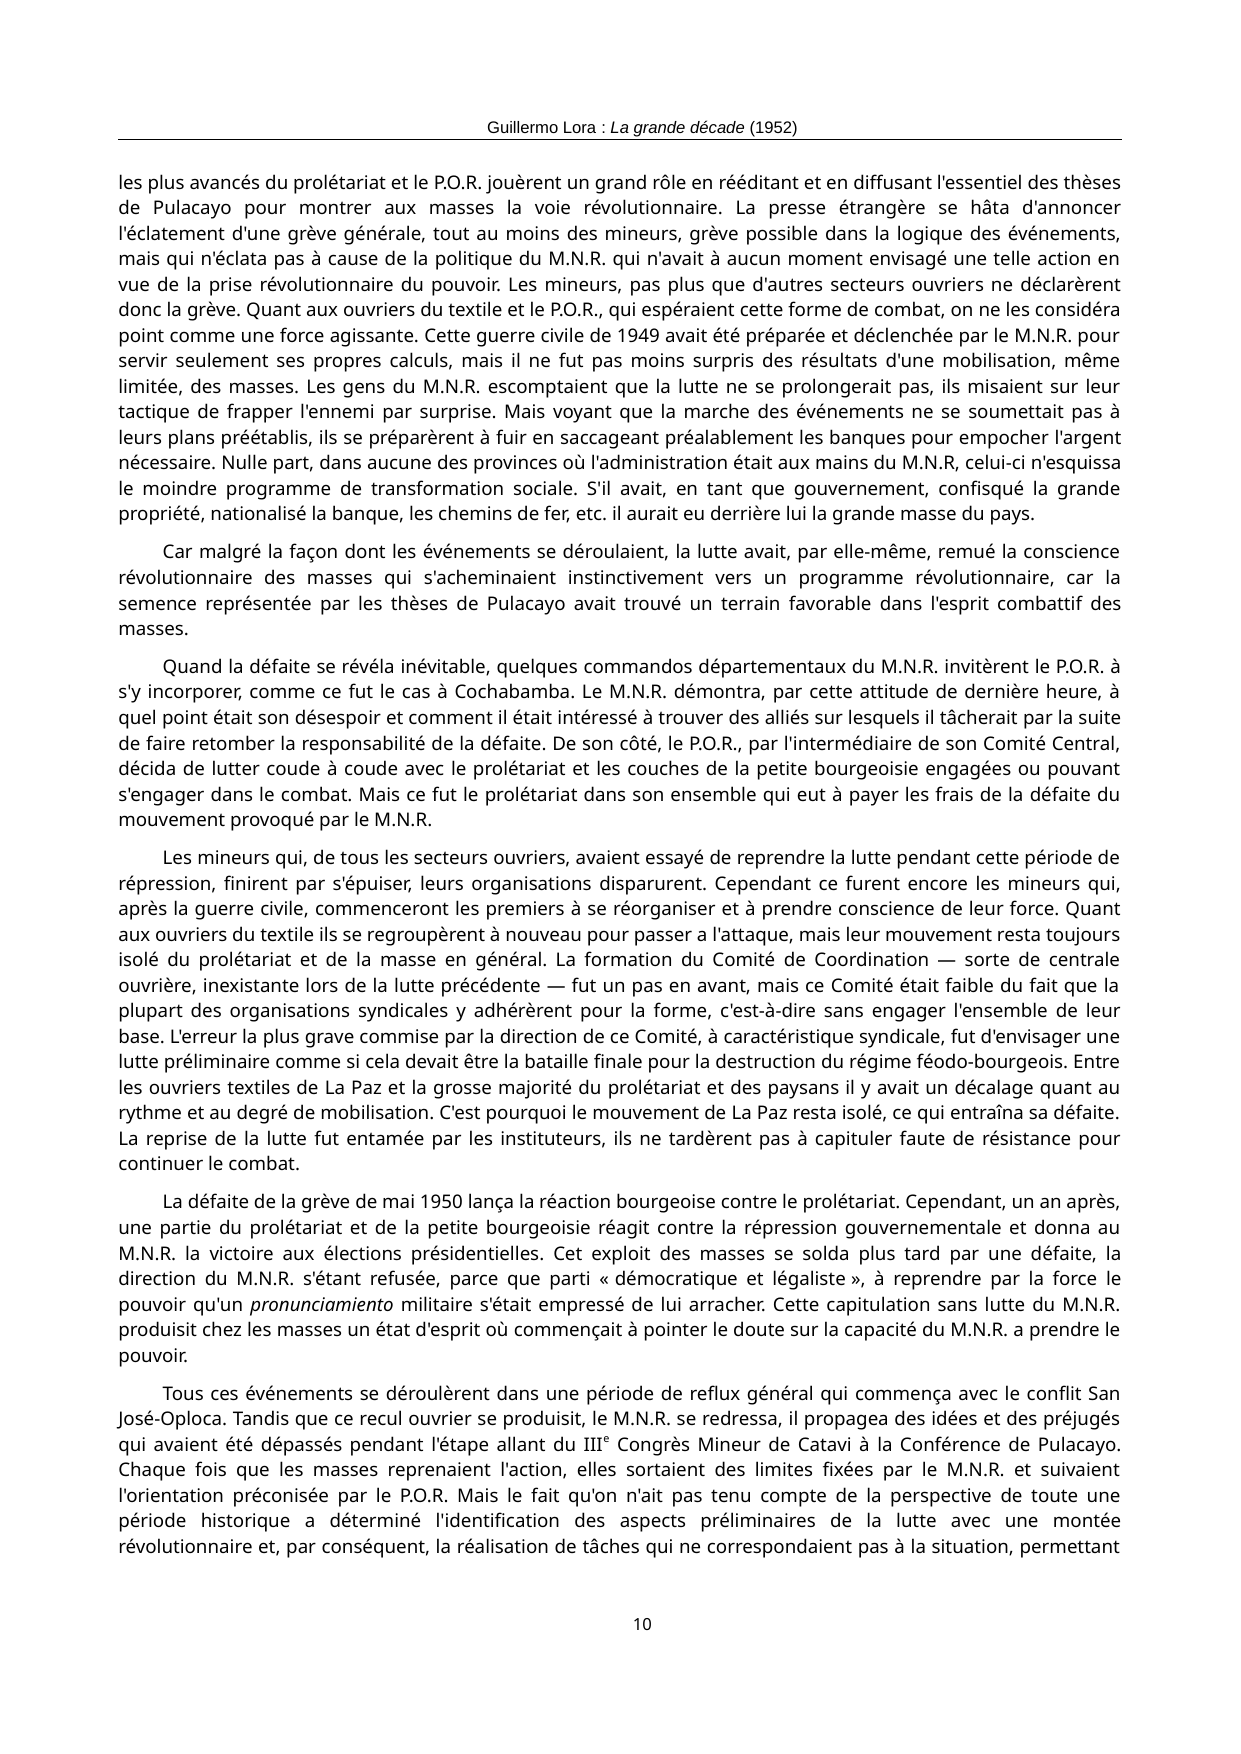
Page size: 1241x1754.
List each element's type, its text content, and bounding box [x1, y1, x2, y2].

text les plus avancés du prolétariat et le P.O.R. jouèrent un grand rôle en rééditant et en diffusant l'essentiel des thèses de Pulacayo pour montrer aux masses la voie révolutionnaire. La presse étrangère se hâta d'annoncer l'éclatement d'une grève générale, tout au moins des mineurs, grève possible dans la logique des événements, mais qui n'éclata pas à cause de la politique du M.N.R. qui n'avait à aucun moment envisagé une telle action en vue de la prise révolutionnaire du pouvoir. Les mineurs, pas plus que d'autres secteurs ouvriers ne déclarèrent donc la grève. Quant aux ouvriers du textile et le P.O.R., qui espéraient cette forme de combat, on ne les considéra point comme une force agissante. Cette guerre civile de 1949 avait été préparée et déclenchée par le M.N.R. pour servir seulement ses propres calculs, mais il ne fut pas moins surpris des résultats d'une mobilisation, même limitée, des masses. Les gens du M.N.R. escomptaient que la lutte ne se prolongerait pas, ils misaient sur leur tactique de frapper l'ennemi par surprise. Mais voyant que la marche des événements ne se soumettait pas à leurs plans préétablis, ils se préparèrent à fuir en saccageant préalablement les banques pour empocher l'argent nécessaire. Nulle part, dans aucune des provinces où l'administration était aux mains du M.N.R, celui-ci n'esquissa le moindre programme de transformation sociale. S'il avait, en tant que gouvernement, confisqué la grande propriété, nationalisé la banque, les chemins de fer, etc. il aurait eu derrière lui la grande masse du pays. [118, 169, 1122, 526]
text Car malgré la façon dont les événements se déroulaient, la lutte avait, par elle-même, remué la conscience révolutionnaire des masses qui s'acheminaient instinctivement vers un programme révolutionnaire, car la semence représentée par les thèses de Pulacayo avait trouvé un terrain favorable dans l'esprit combattif des masses. [118, 539, 1122, 641]
text La défaite de la grève de mai 1950 lança la réaction bourgeoise contre le prolétariat. Cependant, un an après, une partie du prolétariat et de la petite bourgeoisie réagit contre la répression gouvernementale et donna au M.N.R. la victoire aux élections présidentielles. Cet exploit des masses se solda plus tard par une défaite, la direction du M.N.R. s'étant refusée, parce que parti « démocratique et légaliste », à reprendre par la force le pouvoir qu'un pronunciamiento militaire s'était empressé de lui arracher. Cette capitulation sans lutte du M.N.R. produisit chez les masses un état d'esprit où commençait à pointer le doute sur la capacité du M.N.R. a prendre le pouvoir. [118, 1189, 1122, 1367]
text Les mineurs qui, de tous les secteurs ouvriers, avaient essayé de reprendre la lutte pendant cette période de répression, finirent par s'épuiser, leurs organisations disparurent. Cependant ce furent encore les mineurs qui, après la guerre civile, commenceront les premiers à se réorganiser et à prendre conscience de leur force. Quant aux ouvriers du textile ils se regroupèrent à nouveau pour passer a l'attaque, mais leur mouvement resta toujours isolé du prolétariat et de la masse en général. La formation du Comité de Coordination — sorte de centrale ouvrière, inexistante lors de la lutte précédente — fut un pas en avant, mais ce Comité était faible du fait que la plupart des organisations syndicales y adhérèrent pour la forme, c'est-à-dire sans engager l'ensemble de leur base. L'erreur la plus grave commise par la direction de ce Comité, à caractéristique syndicale, fut d'envisager une lutte préliminaire comme si cela devait être la bataille finale pour la destruction du régime féodo-bourgeois. Entre les ouvriers textiles de La Paz et la grosse majorité du prolétariat et des paysans il y avait un décalage quant au rythme et au degré de mobilisation. C'est pourquoi le mouvement de La Paz resta isolé, ce qui entraîna sa défaite. La reprise de la lutte fut entamée par les instituteurs, ils ne tardèrent pas à capituler faute de résistance pour continuer le combat. [118, 844, 1122, 1176]
text Tous ces événements se déroulèrent dans une période de reflux général qui commença avec le conflit San José-Oploca. Tandis que ce recul ouvrier se produisit, le M.N.R. se redressa, il propagea des idées et des préjugés qui avaient été dépassés pendant l'étape allant du IIIe Congrès Mineur de Catavi à la Conférence de Pulacayo. Chaque fois que les masses reprenaient l'action, elles sortaient des limites fixées par le M.N.R. et suivaient l'orientation préconisée par le P.O.R. Mais le fait qu'on n'ait pas tenu compte de la perspective de toute une période historique a déterminé l'identification des aspects préliminaires de la lutte avec une montée révolutionnaire et, par conséquent, la réalisation de tâches qui ne correspondaient pas à la situation, permettant [118, 1380, 1122, 1558]
text Quand la défaite se révéla inévitable, quelques commandos départementaux du M.N.R. invitèrent le P.O.R. à s'y incorporer, comme ce fut le cas à Cochabamba. Le M.N.R. démontra, par cette attitude de dernière heure, à quel point était son désespoir et comment il était intéressé à trouver des alliés sur lesquels il tâcherait par la suite de faire retomber la responsabilité de la défaite. De son côté, le P.O.R., par l'intermédiaire de son Comité Central, décida de lutter coude à coude avec le prolétariat et les couches de la petite bourgeoisie engagées ou pouvant s'engager dans le combat. Mais ce fut le prolétariat dans son ensemble qui eut à payer les frais de la défaite du mouvement provoqué par le M.N.R. [118, 653, 1122, 832]
